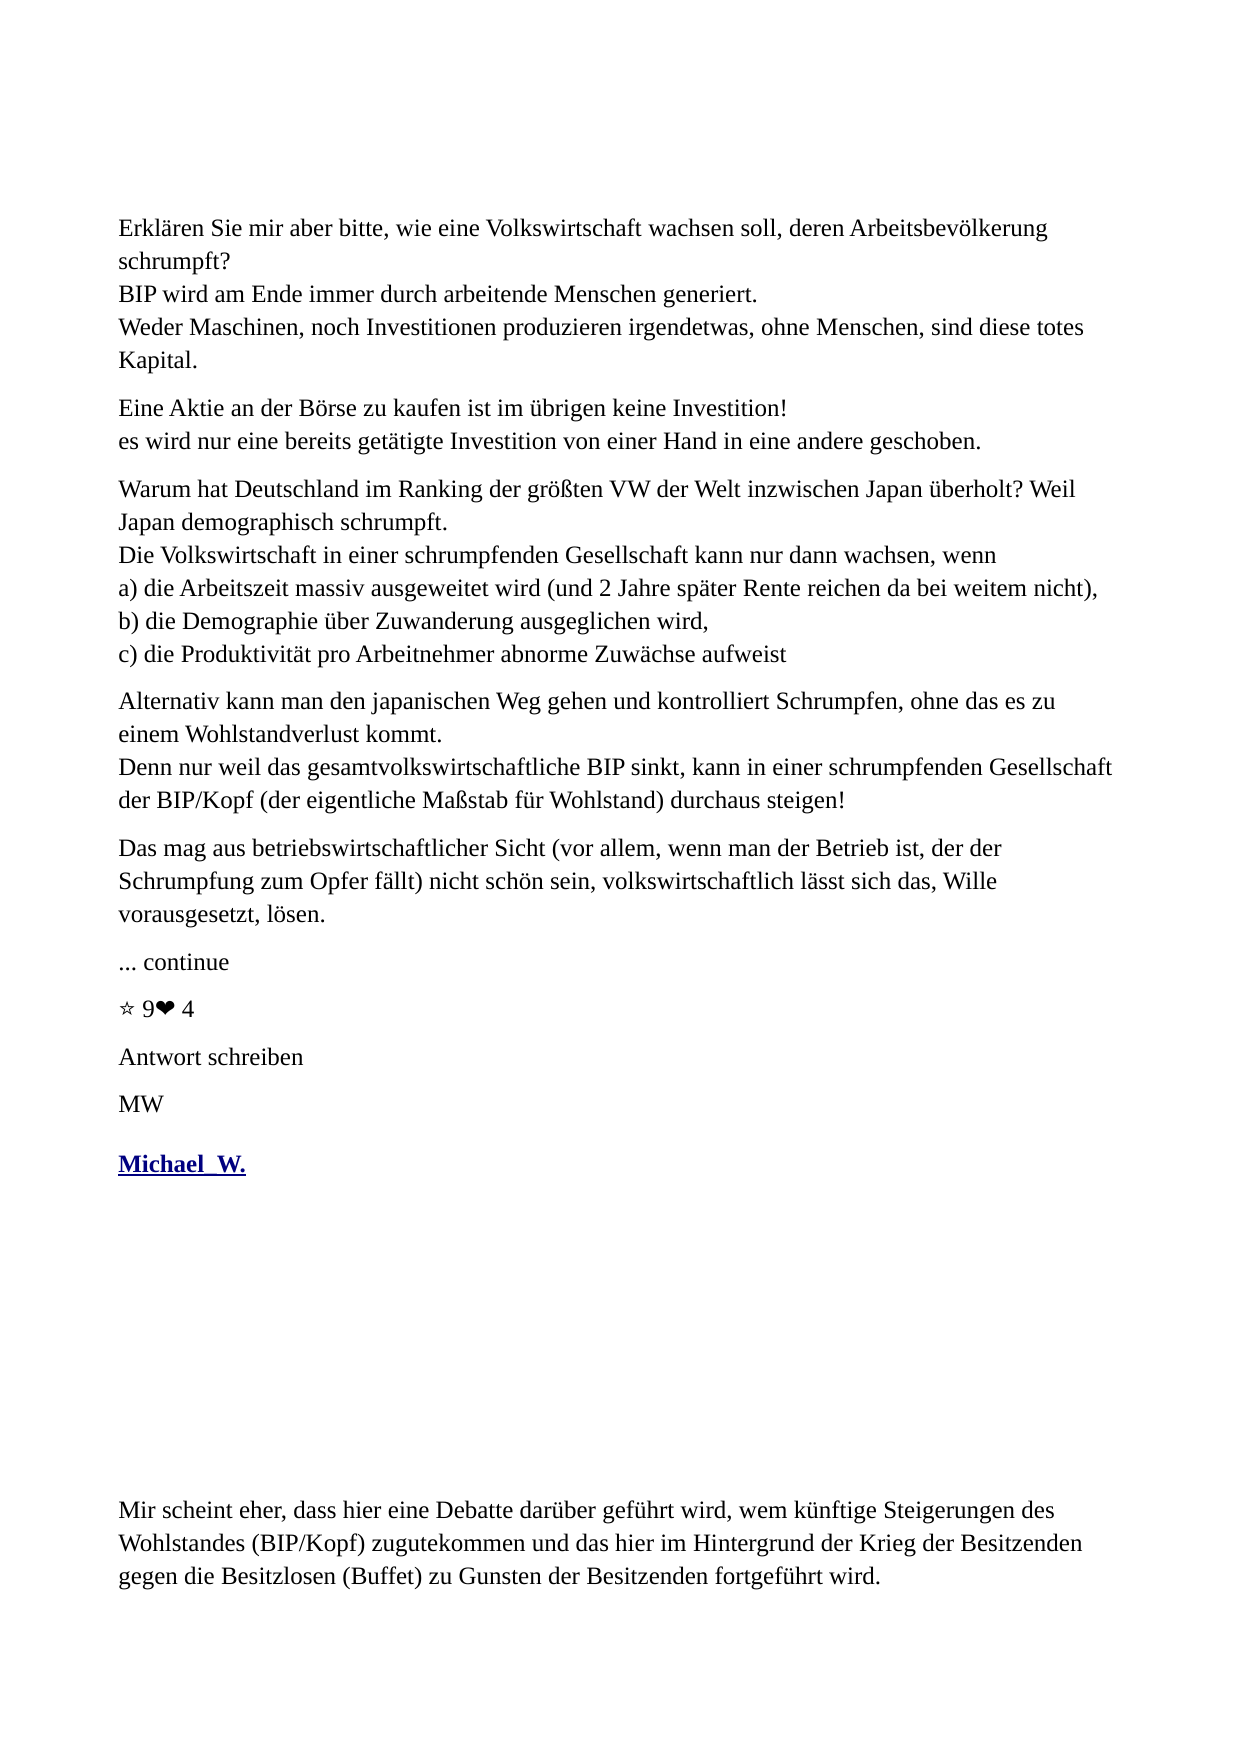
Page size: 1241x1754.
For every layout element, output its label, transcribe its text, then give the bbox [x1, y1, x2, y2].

text ⭐️ 9❤️ 4 [118, 994, 1122, 1023]
text Eine Aktie an der Börse zu kaufen ist im übrigen keine Investition! es wird nur eine bereits getätigte Investition von einer Hand in eine andere geschoben. [118, 393, 1122, 455]
text Erklären Sie mir aber bitte, wie eine Volkswirtschaft wachsen soll, deren Arbeitsbevölkerung schrumpft? BIP wird am Ende immer durch arbeitende Menschen generiert. Weder Maschinen, noch Investitionen produzieren irgendetwas, ohne Menschen, sind diese totes Kapital. [118, 213, 1122, 374]
text Antwort schreiben [118, 1042, 1122, 1071]
text Warum hat Deutschland im Ranking der größten VW der Welt inzwischen Japan überholt? Weil Japan demographisch schrumpft. Die Volkswirtschaft in einer schrumpfenden Gesellschaft kann nur dann wachsen, wenn a) die Arbeitszeit massiv ausgeweitet wird (und 2 Jahre später Rente reichen da bei weitem nicht), b) die Demographie über Zuwanderung ausgeglichen wird, c) die Produktivität pro Arbeitnehmer abnorme Zuwächse aufweist [118, 474, 1122, 667]
text Mir scheint eher, dass hier eine Debatte darüber geführt wird, wem künftige Steigerungen des Wohlstandes (BIP/Kopf) zugutekommen und das hier im Hintergrund der Krieg der Besitzenden gegen die Besitzlosen (Buffet) zu Gunsten der Besitzenden fortgeführt wird. [118, 1495, 1122, 1590]
text Das mag aus betriebswirtschaftlicher Sicht (vor allem, wenn man der Betrieb ist, der der Schrumpfung zum Opfer fällt) nicht schön sein, volkswirtschaftlich lässt sich das, Wille vorausgesetzt, lösen. [118, 833, 1122, 928]
subtitle Michael_W. [118, 1149, 1122, 1178]
text MW [118, 1089, 1122, 1118]
text Alternativ kann man den japanischen Weg gehen und kontrolliert Schrumpfen, ohne das es zu einem Wohlstandverlust kommt. Denn nur weil das gesamtvolkswirtschaftliche BIP sinkt, kann in einer schrumpfenden Gesellschaft der BIP/Kopf (der eigentliche Maßstab für Wohlstand) durchaus steigen! [118, 686, 1122, 814]
text ... continue [118, 947, 1122, 975]
